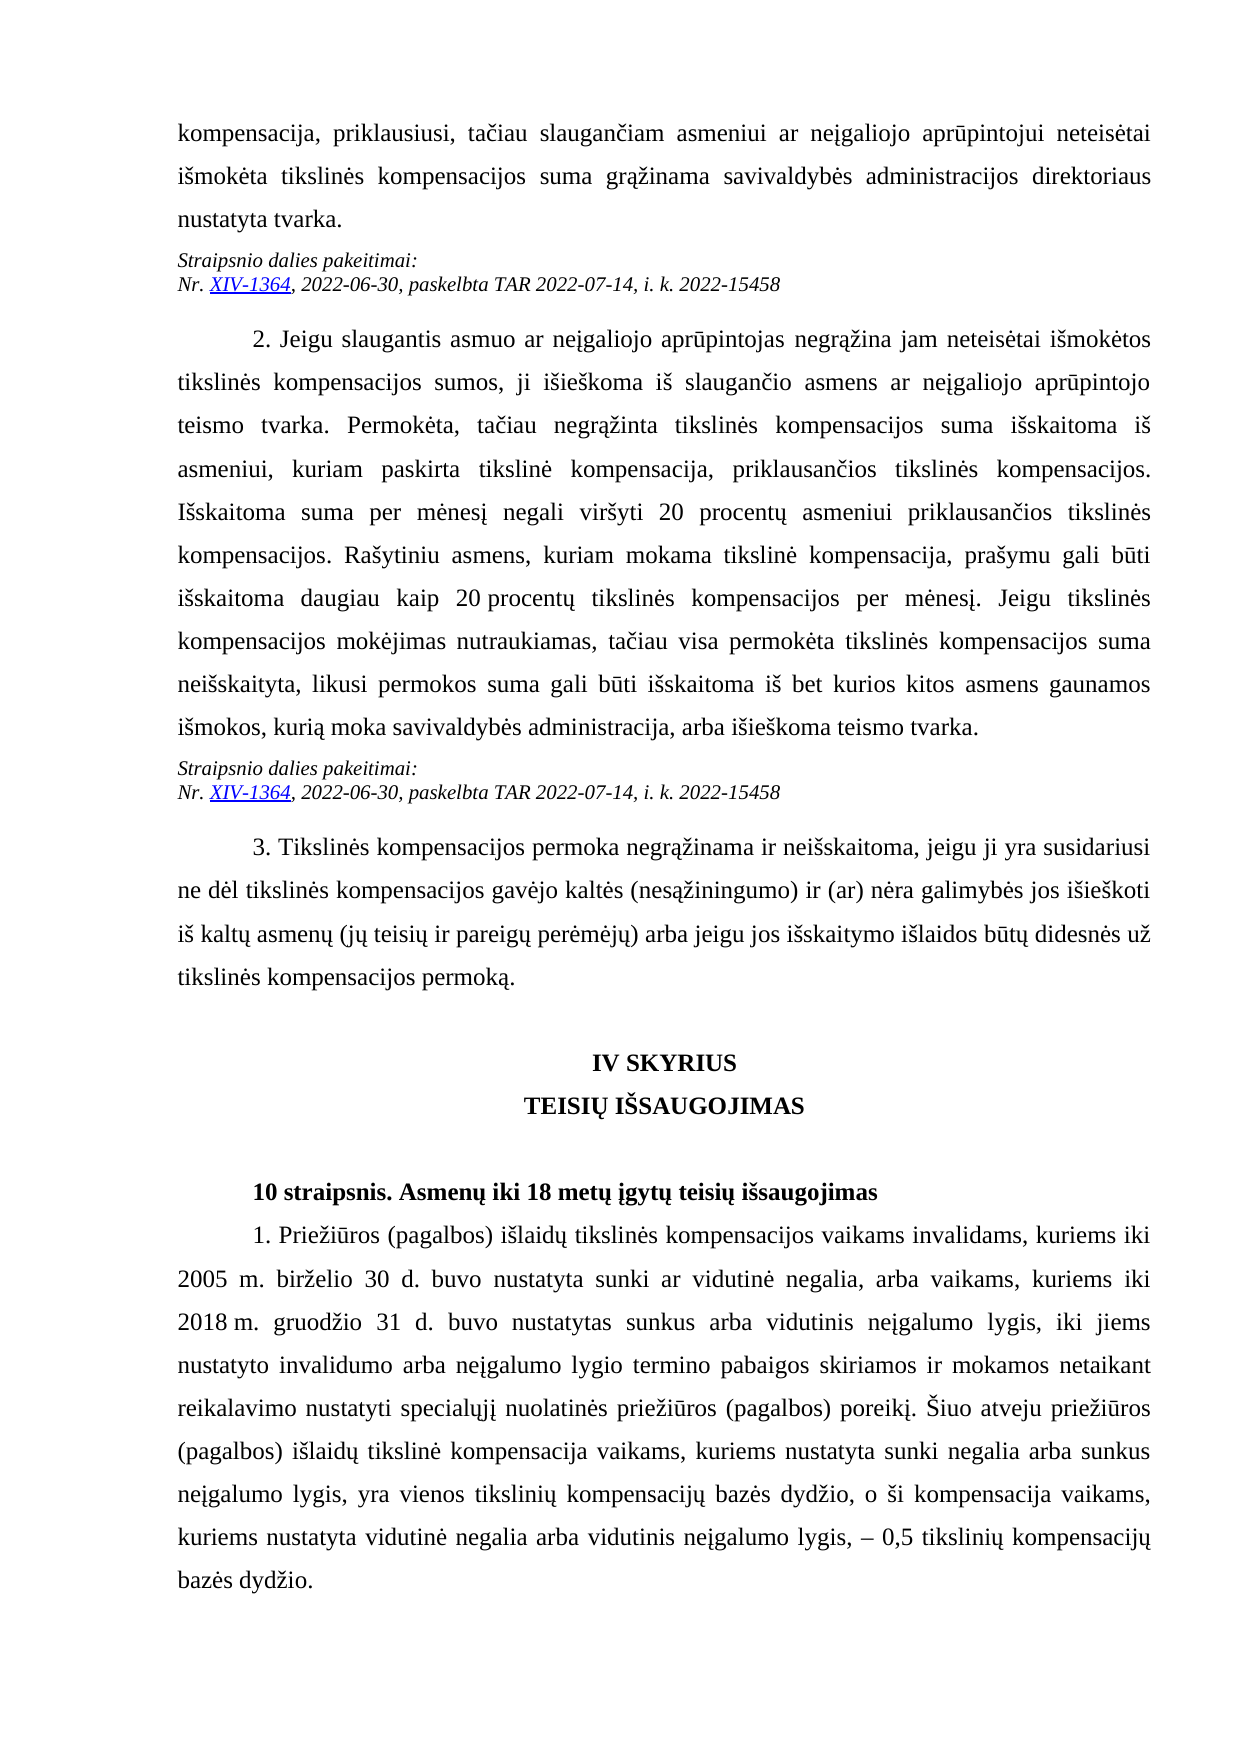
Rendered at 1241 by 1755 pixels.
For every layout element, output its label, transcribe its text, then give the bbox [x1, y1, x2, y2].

text 3. Tikslinės kompensacijos permoka negrąžinama ir neišskaitoma, jeigu ji yra susidariusi ne dėl tikslinės kompensacijos gavėjo kaltės (nesąžiningumo) ir (ar) nėra galimybės jos išieškoti iš kaltų asmenų (jų teisių ir pareigų perėmėjų) arba jeigu jos išskaitymo išlaidos būtų didesnės už tikslinės kompensacijos permoką. [177, 832, 1152, 991]
text 1. Priežiūros (pagalbos) išlaidų tikslinės kompensacijos vaikams invalidams, kuriems iki 2005 m. birželio 30 d. buvo nustatyta sunki ar vidutinė negalia, arba vaikams, kuriems iki 2018 m. gruodžio 31 d. buvo nustatytas sunkus arba vidutinis neįgalumo lygis, iki jiems nustatyto invalidumo arba neįgalumo lygio termino pabaigos skiriamos ir mokamos netaikant reikalavimo nustatyti specialųjį nuolatinės priežiūros (pagalbos) poreikį. Šiuo atveju priežiūros (pagalbos) išlaidų tikslinė kompensacija vaikams, kuriems nustatyta sunki negalia arba sunkus neįgalumo lygis, yra vienos tikslinių kompensacijų bazės dydžio, o ši kompensacija vaikams, kuriems nustatyta vidutinė negalia arba vidutinis neįgalumo lygis, – 0,5 tikslinių kompensacijų bazės dydžio. [177, 1221, 1152, 1594]
text Nr. XIV-1364, 2022-06-30, paskelbta TAR 2022-07-14, i. k. 2022-15458 [177, 780, 1152, 804]
text 10 straipsnis. Asmenų iki 18 metų įgytų teisių išsaugojimas [177, 1177, 1152, 1206]
text 2. Jeigu slaugantis asmuo ar neįgaliojo aprūpintojas negrąžina jam neteisėtai išmokėtos tikslinės kompensacijos sumos, ji išieškoma iš slaugančio asmens ar neįgaliojo aprūpintojo teismo tvarka. Permokėta, tačiau negrąžinta tikslinės kompensacijos suma išskaitoma iš asmeniui, kuriam paskirta tikslinė kompensacija, priklausančios tikslinės kompensacijos. Išskaitoma suma per mėnesį negali viršyti 20 procentų asmeniui priklausančios tikslinės kompensacijos. Rašytiniu asmens, kuriam mokama tikslinė kompensacija, prašymu gali būti išskaitoma daugiau kaip 20 procentų tikslinės kompensacijos per mėnesį. Jeigu tikslinės kompensacijos mokėjimas nutraukiamas, tačiau visa permokėta tikslinės kompensacijos suma neišskaityta, likusi permokos suma gali būti išskaitoma iš bet kurios kitos asmens gaunamos išmokos, kurią moka savivaldybės administracija, arba išieškoma teismo tvarka. [177, 324, 1152, 741]
text Straipsnio dalies pakeitimai: [177, 756, 1152, 780]
text kompensacija, priklausiusi, tačiau slaugančiam asmeniui ar neįgaliojo aprūpintojui neteisėtai išmokėta tikslinės kompensacijos suma grąžinama savivaldybės administracijos direktoriaus nustatyta tvarka. [177, 118, 1152, 233]
text TEISIŲ IŠSAUGOJIMAS [177, 1091, 1152, 1120]
text Nr. XIV-1364, 2022-06-30, paskelbta TAR 2022-07-14, i. k. 2022-15458 [177, 272, 1152, 296]
text IV SKYRIUS [177, 1048, 1152, 1077]
text Straipsnio dalies pakeitimai: [177, 247, 1152, 272]
